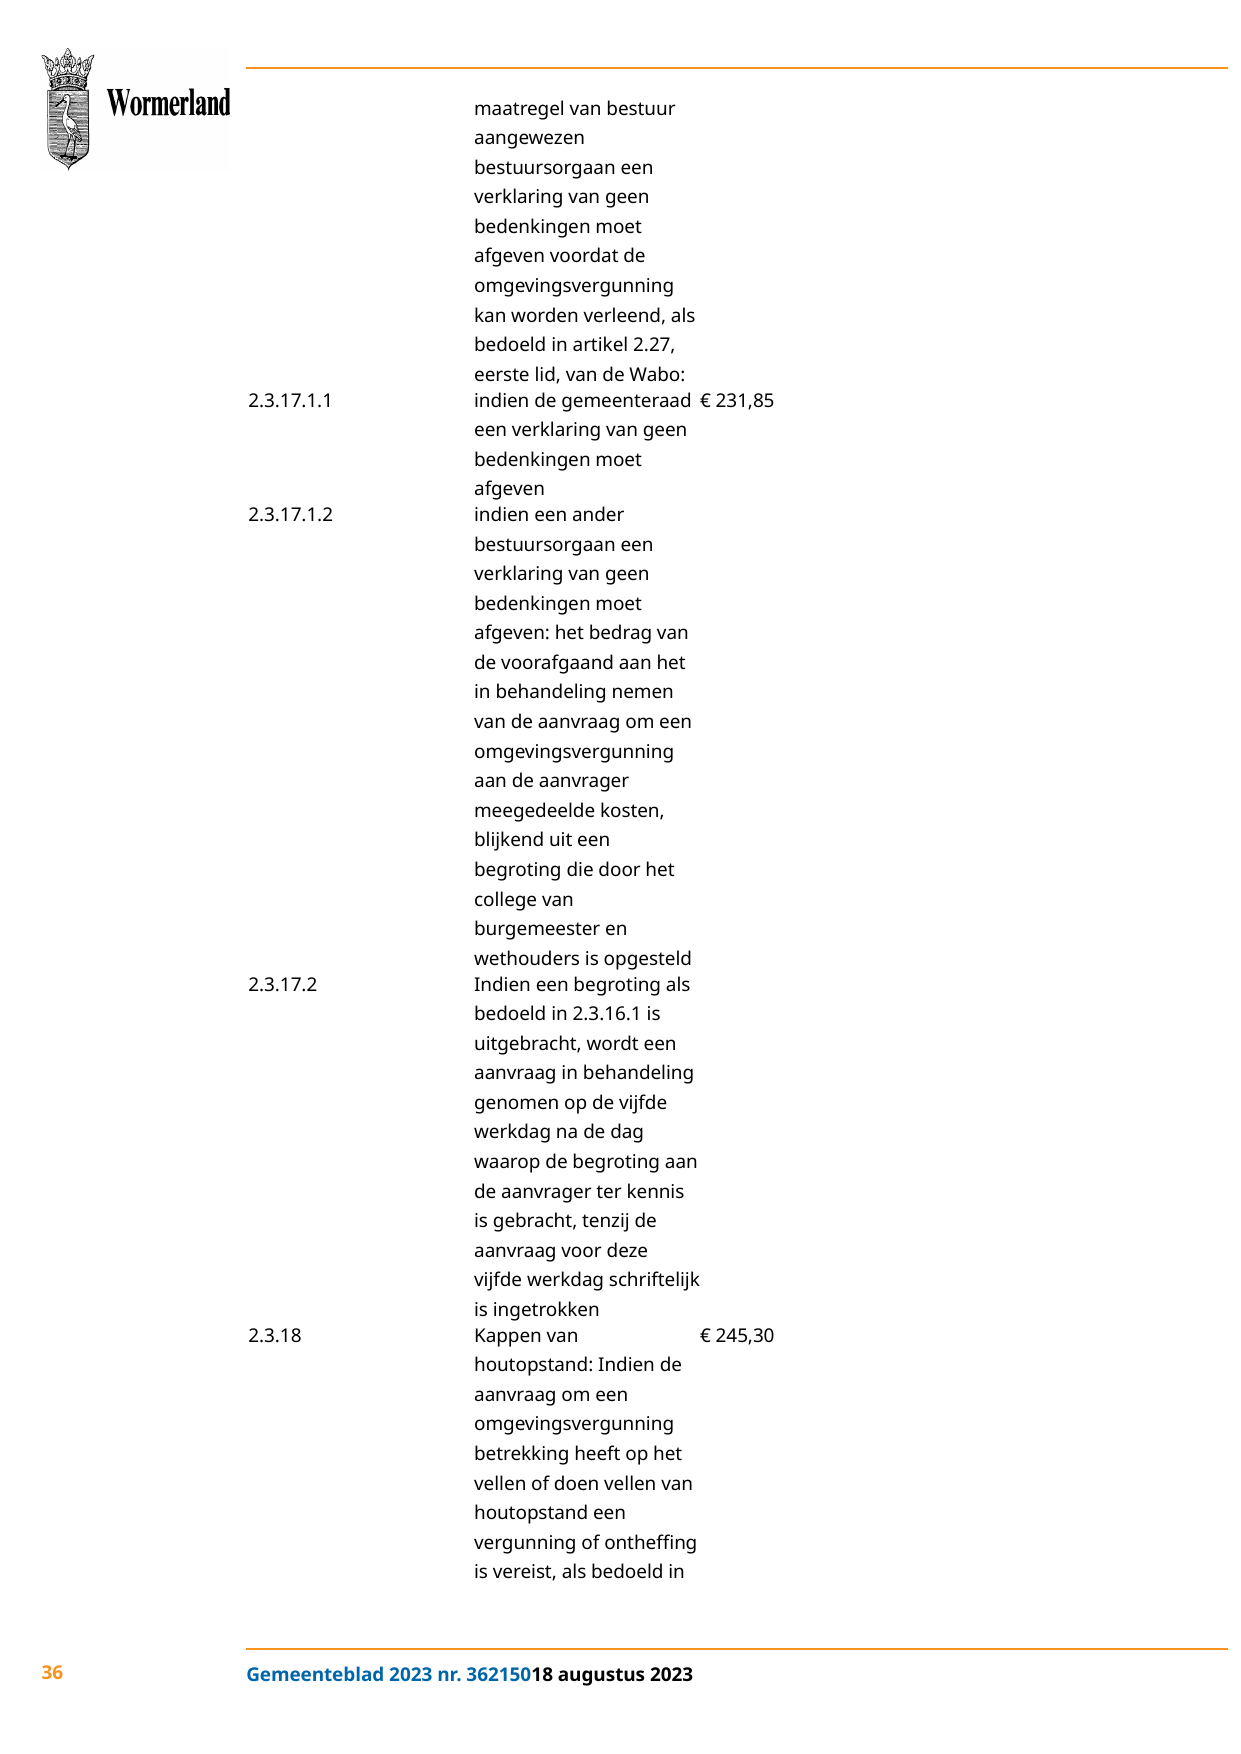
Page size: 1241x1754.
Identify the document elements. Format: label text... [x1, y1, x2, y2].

table_cell [926, 971, 1152, 1322]
table_cell [926, 1322, 1152, 1584]
table_cell € 245,30 [700, 1322, 926, 1584]
table_cell indien de gemeenteraad een verklaring van geen bedenkingen moet afgeven [474, 387, 700, 501]
table_cell [700, 971, 926, 1322]
table_cell [926, 387, 1152, 501]
table_cell [926, 95, 1152, 387]
table_cell [700, 501, 926, 971]
table_cell Kappen van houtopstand: Indien de aanvraag om een omgevingsvergunning betrekking heeft op het vellen of doen vellen van houtopstand een vergunning of ontheffing is vereist, als bedoeld in [474, 1322, 700, 1584]
table_cell indien een ander bestuursorgaan een verklaring van geen bedenkingen moet afgeven: het bedrag van de voorafgaand aan het in behandeling nemen van de aanvraag om een omgevingsvergunning aan de aanvrager meegedeelde kosten, blijkend uit een begroting die door het college van burgemeester en wethouders is opgesteld [474, 501, 700, 971]
table_cell maatregel van bestuur aangewezen bestuursorgaan een verklaring van geen bedenkingen moet afgeven voordat de omgevingsvergunning kan worden verleend, als bedoeld in artikel 2.27, eerste lid, van de Wabo: [474, 95, 700, 387]
table_cell € 231,85 [700, 387, 926, 501]
picture [41, 47, 231, 172]
table_cell 2.3.18 [248, 1322, 474, 1584]
table_cell 2.3.17.1.2 [248, 501, 474, 971]
table_cell [700, 95, 926, 387]
table_cell 2.3.17.2 [248, 971, 474, 1322]
table_cell Indien een begroting als bedoeld in 2.3.16.1 is uitgebracht, wordt een aanvraag in behandeling genomen op de vijfde werkdag na de dag waarop de begroting aan de aanvrager ter kennis is gebracht, tenzij de aanvraag voor deze vijfde werkdag schriftelijk is ingetrokken [474, 971, 700, 1322]
table_cell 2.3.17.1.1 [248, 387, 474, 501]
table_cell [926, 501, 1152, 971]
table_cell [248, 95, 474, 387]
